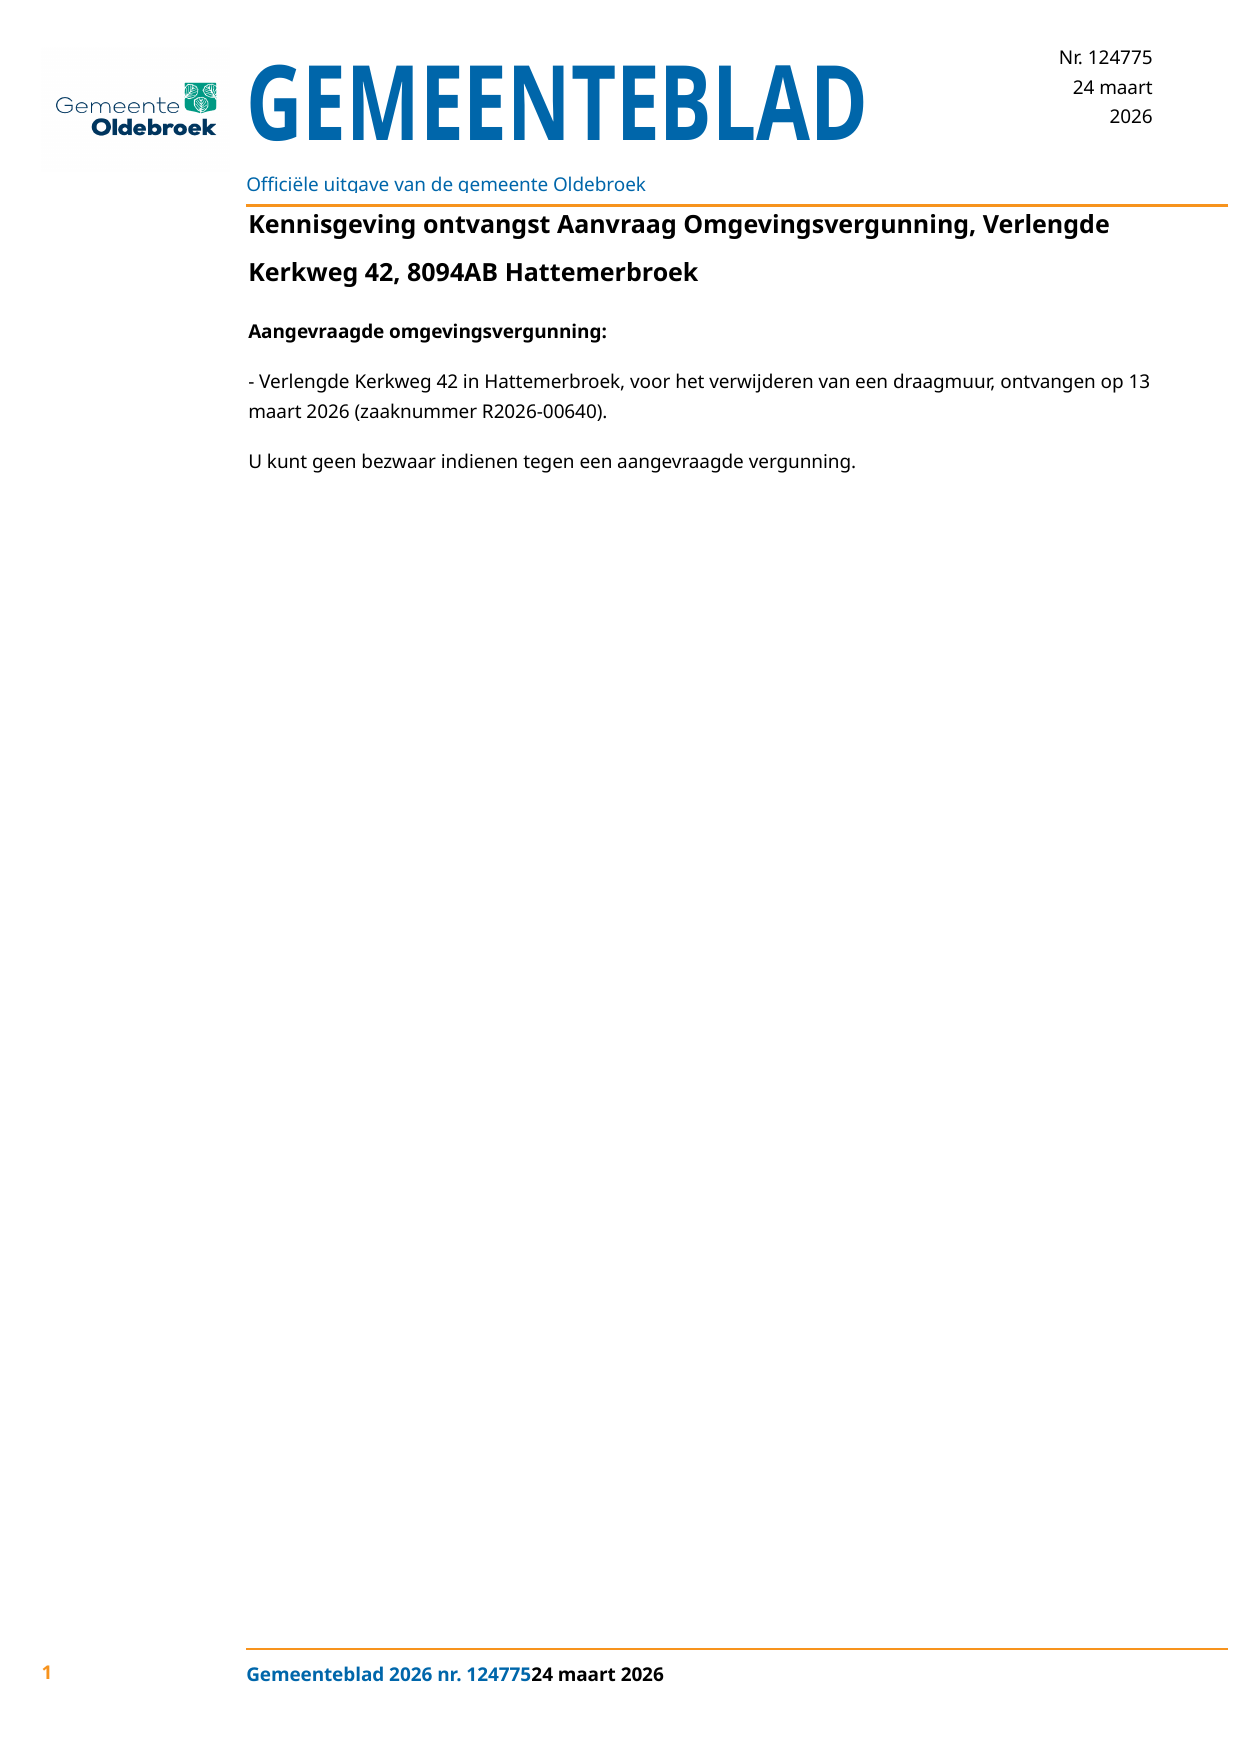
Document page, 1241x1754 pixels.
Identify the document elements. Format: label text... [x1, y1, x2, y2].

text Aangevraagde omgevingsvergunning: [248, 318, 1152, 344]
picture [41, 47, 231, 172]
text - Verlengde Kerkweg 42 in Hattemerbroek, voor het verwijderen van een draagmuur, ontvangen op 13 maart 2026 (zaaknummer R2026-00640). [248, 368, 1152, 424]
text U kunt geen bezwaar indienen tegen een aangevraagde vergunning. [248, 448, 1152, 474]
text Kennisgeving ontvangst Aanvraag Omgevingsvergunning, Verlengde Kerkweg 42, 8094AB Hattemerbroek [248, 207, 1152, 288]
